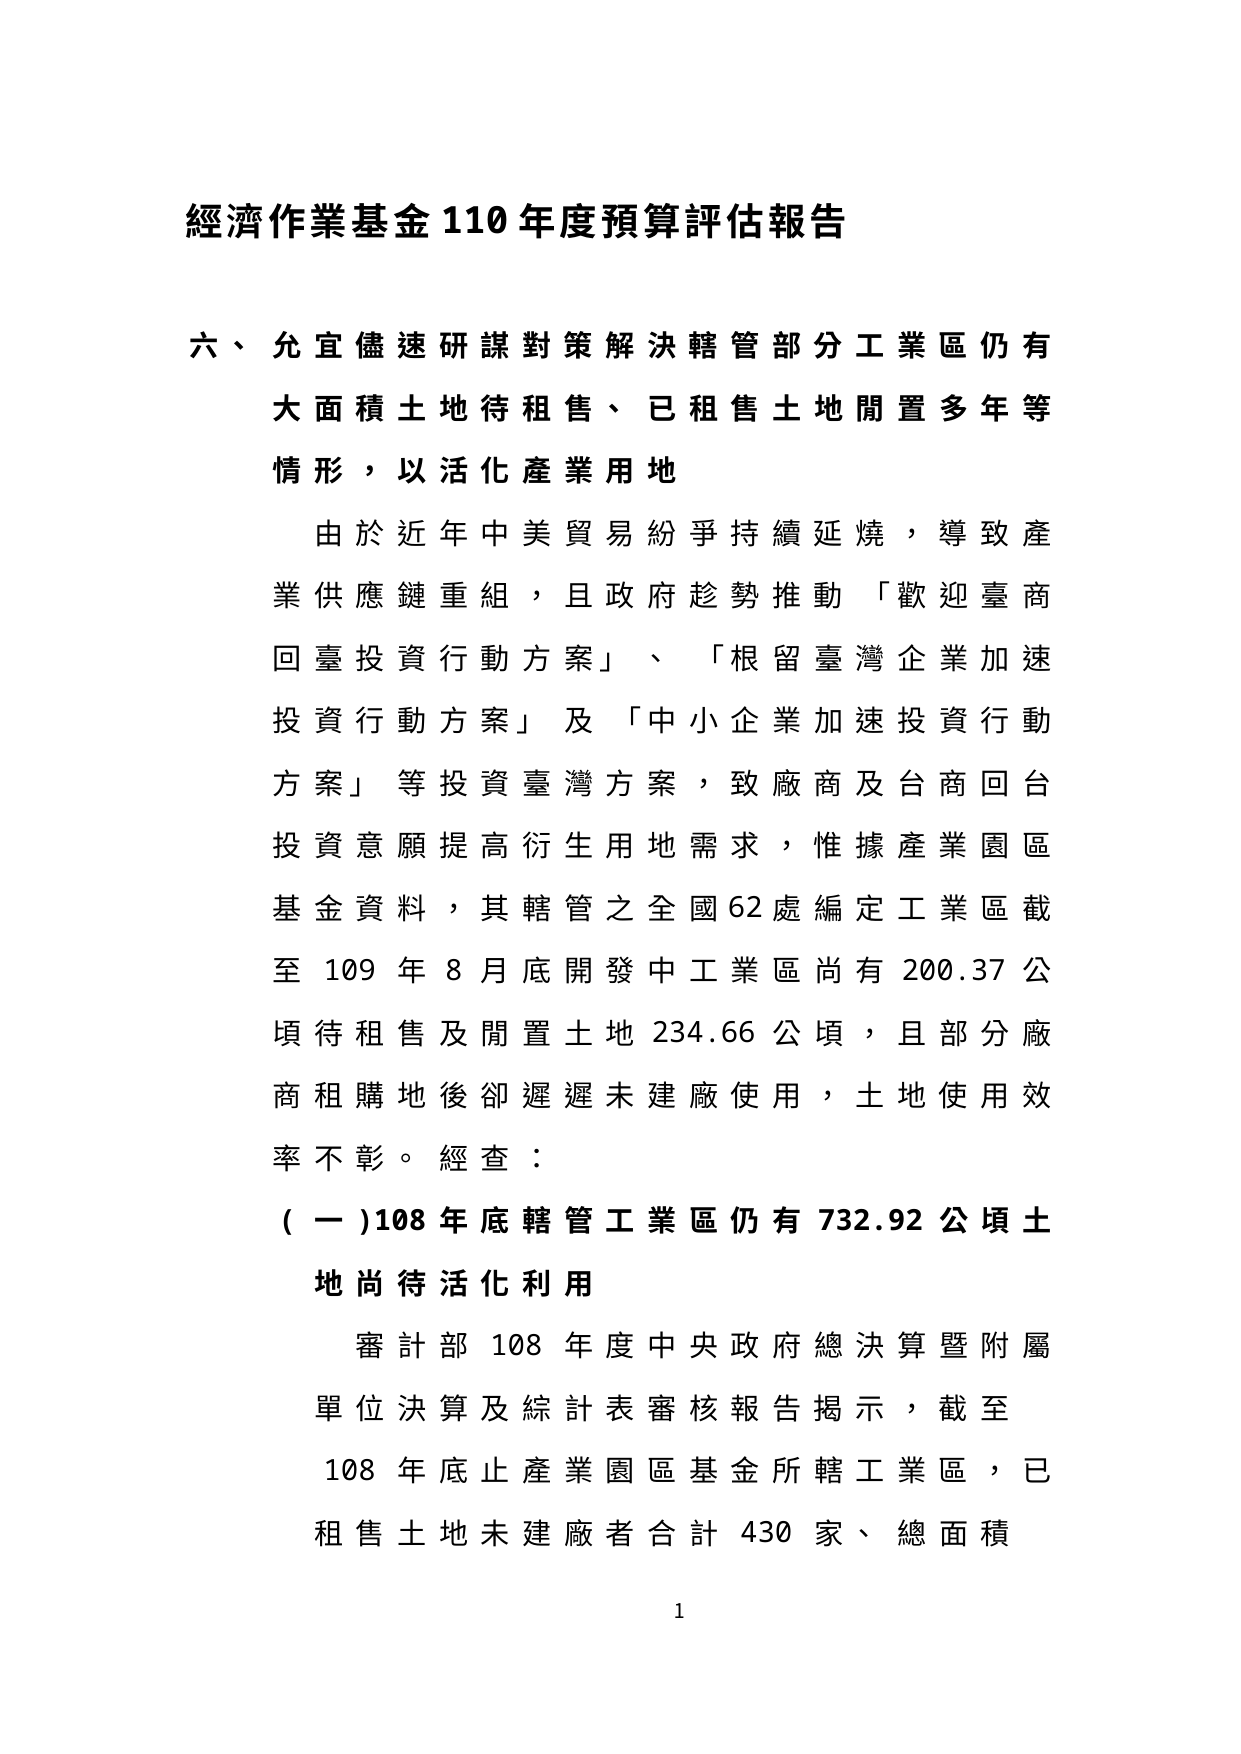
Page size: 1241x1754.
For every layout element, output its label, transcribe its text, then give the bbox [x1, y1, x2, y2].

text 經濟作業基金110年度預算評估報告 [183, 177, 1058, 240]
text 審計部108年度中央政府總決算暨附屬單位決算及綜計表審核報告揭示，截至108年底止產業園區基金所轄工業區，已租售土地未建廠者合計430家、總面積 [271, 1302, 1058, 1552]
text (一)108年底轄管工業區仍有732.92公頃土地尚待活化利用 [242, 1177, 1058, 1302]
text 由於近年中美貿易紛爭持續延燒，導致產業供應鏈重組，且政府趁勢推動「歡迎臺商回臺投資行動方案」、「根留臺灣企業加速投資行動方案」及「中小企業加速投資行動方案」等投資臺灣方案，致廠商及台商回台投資意願提高衍生用地需求，惟據產業園區基金資料，其轄管之全國62處編定工業區截至109年8月底開發中工業區尚有200.37公頃待租售及閒置土地234.66公頃，且部分廠商租購地後卻遲遲未建廠使用，土地使用效率不彰。經查： [242, 490, 1058, 1177]
text 六、允宜儘速研謀對策解決轄管部分工業區仍有大面積土地待租售、已租售土地閒置多年等情形，以活化產業用地 [183, 302, 1058, 490]
